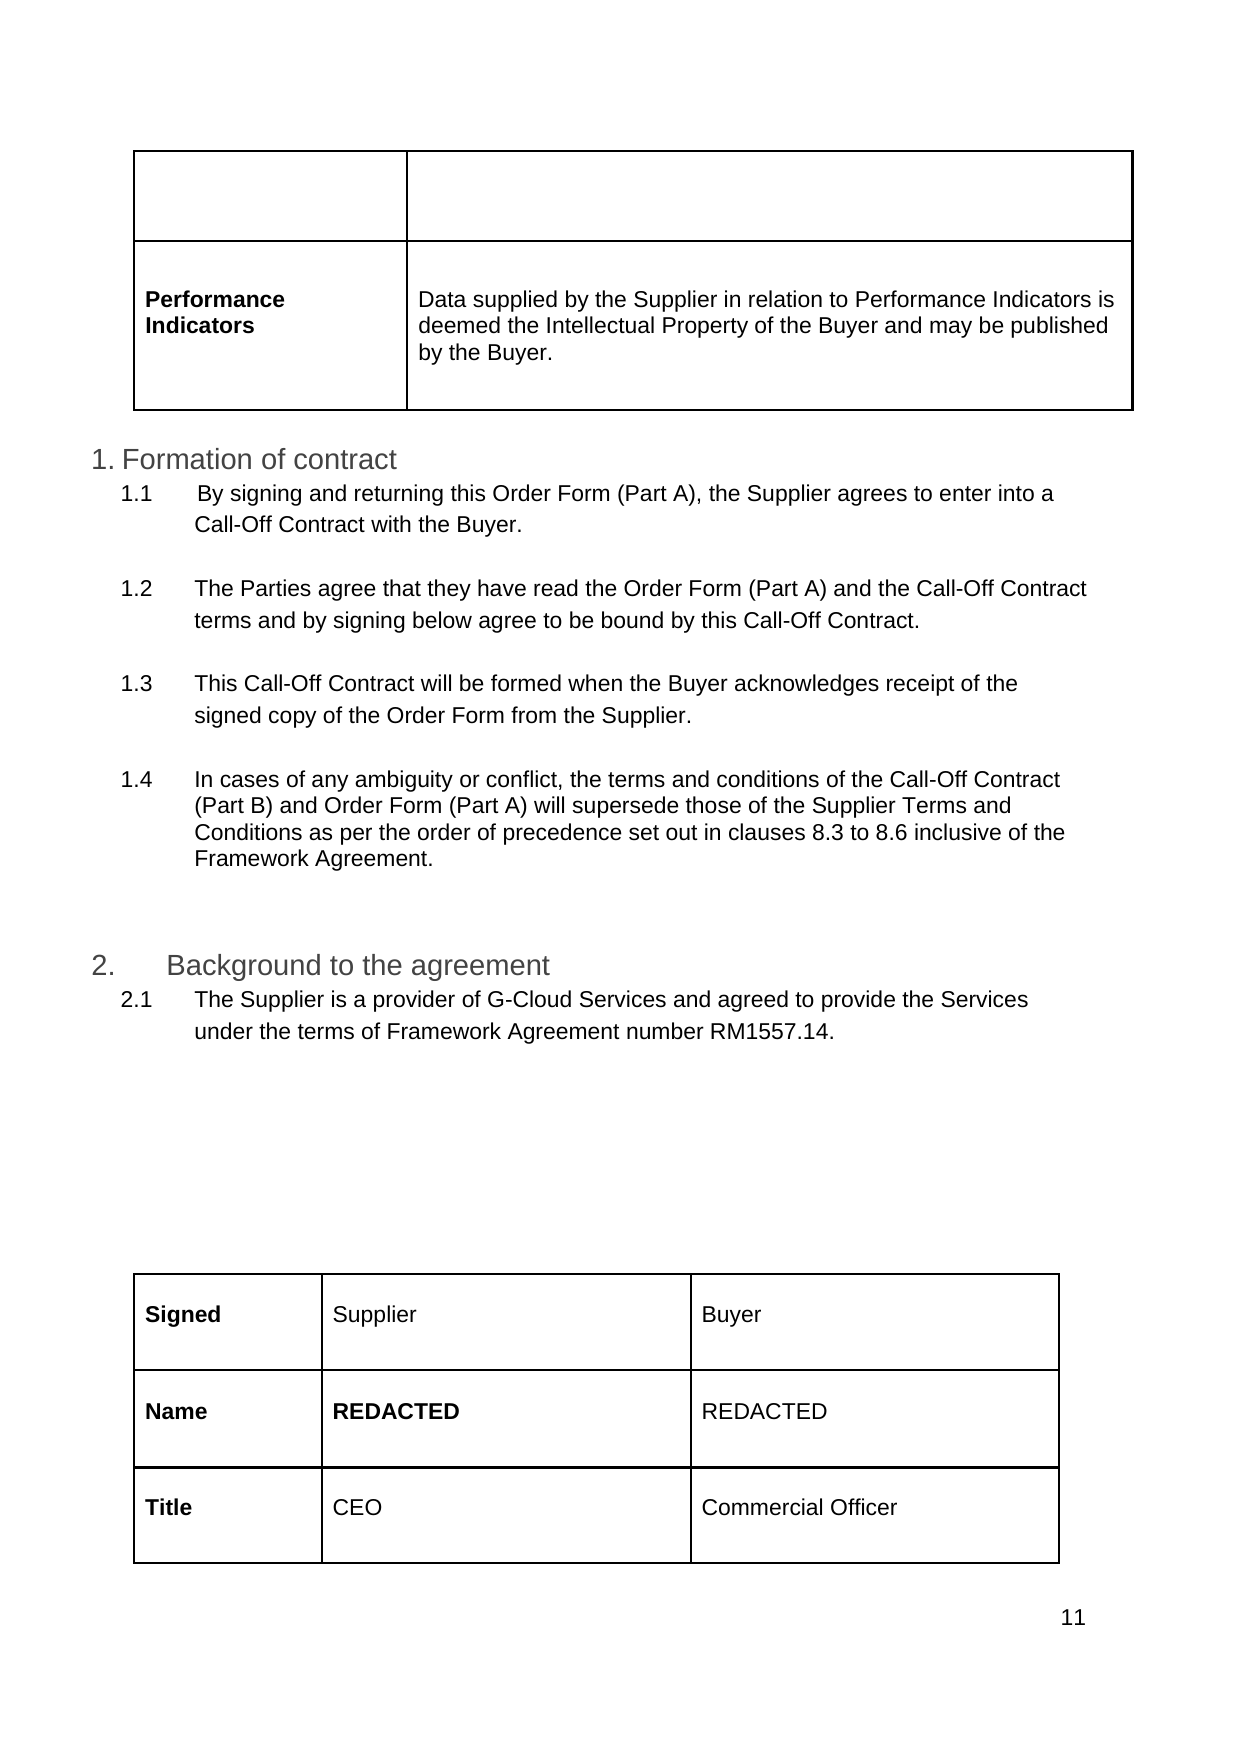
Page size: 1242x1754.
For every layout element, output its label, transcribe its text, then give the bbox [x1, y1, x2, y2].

subtitle 1. Formation of contract [91, 442, 1092, 475]
table_header Signed [135, 1275, 321, 1369]
table_header Buyer [692, 1275, 1058, 1369]
table_header Supplier [323, 1275, 690, 1369]
table_cell [408, 152, 1131, 240]
subtitle 2. Background to the agreement [91, 948, 1092, 982]
table_cell Title [135, 1469, 321, 1562]
table_cell REDACTED [692, 1371, 1058, 1466]
table_cell [135, 152, 406, 240]
subtitle 1.4 In cases of any ambiguity or conflict, the terms and conditions of the Call-Off Contract (Part B) and Order Form (Part A) will supersede those of the Supplier Terms and Conditions as per the order of precedence set out in clauses 8.3 to 8.6 inclusive of the Framework Agreement. [120, 766, 1090, 871]
table_cell Data supplied by the Supplier in relation to Performance Indicators is deemed the Intellectual Property of the Buyer and may be published by the Buyer. [408, 242, 1131, 409]
subtitle 1.3 This Call-Off Contract will be formed when the Buyer acknowledges receipt of the signed copy of the Order Form from the Supplier. [120, 670, 1090, 728]
table_cell Name [135, 1371, 321, 1466]
table_cell Performance Indicators [135, 242, 406, 409]
table_cell CEO [323, 1469, 690, 1562]
table_cell REDACTED [323, 1371, 690, 1466]
subtitle 1.2 The Parties agree that they have read the Order Form (Part A) and the Call-Off Contract terms and by signing below agree to be bound by this Call-Off Contract. [120, 575, 1090, 633]
subtitle 1.1 By signing and returning this Order Form (Part A), the Supplier agrees to enter into a Call-Off Contract with the Buyer. [120, 479, 1090, 537]
table_cell Commercial Officer [692, 1469, 1058, 1562]
subtitle 2.1 The Supplier is a provider of G-Cloud Services and agreed to provide the Services under the terms of Framework Agreement number RM1557.14. [120, 986, 1090, 1044]
